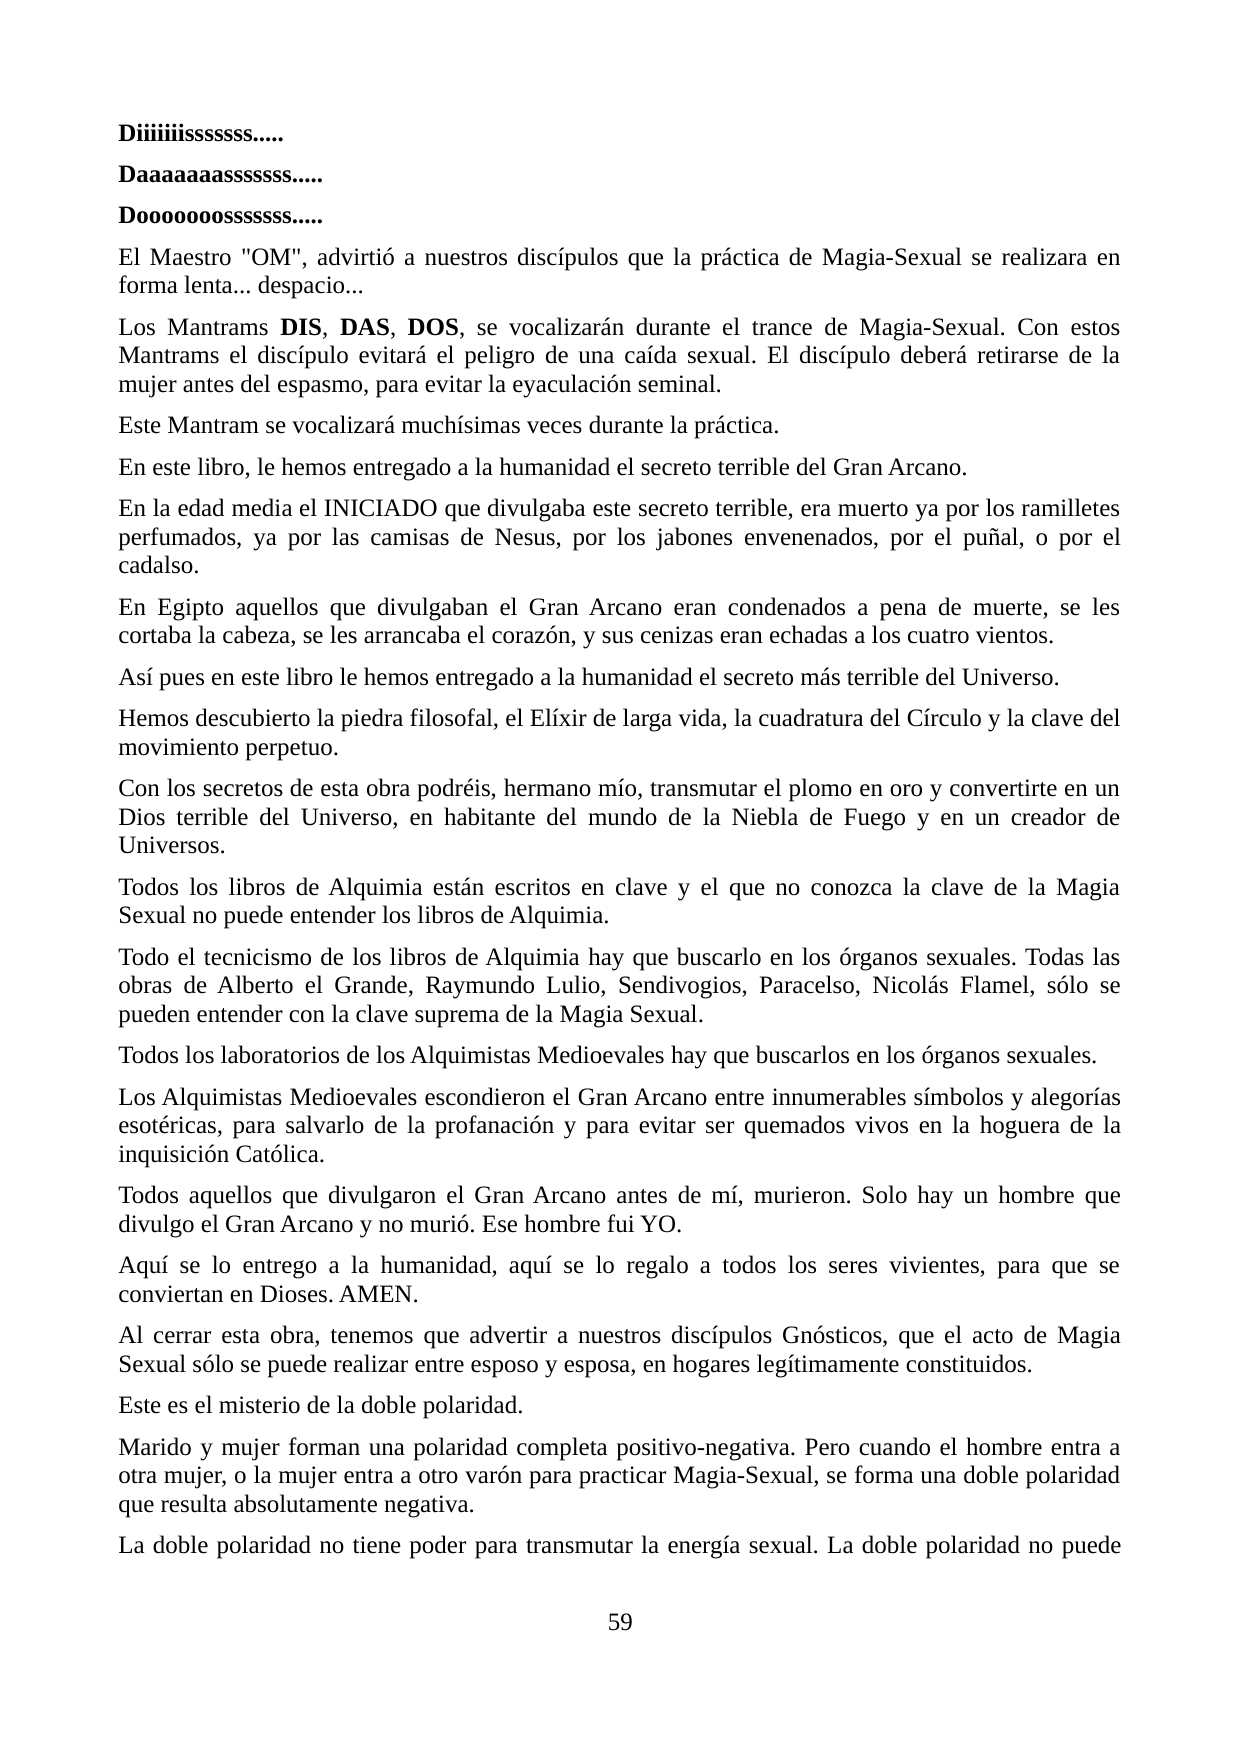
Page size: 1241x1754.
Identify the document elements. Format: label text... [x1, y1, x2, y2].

text Los Mantrams DIS, DAS, DOS, se vocalizarán durante el trance de Magia-Sexual. Con estos Mantrams el discípulo evitará el peligro de una caída sexual. El discípulo deberá retirarse de la mujer antes del espasmo, para evitar la eyaculación seminal. [118, 312, 1122, 398]
text Con los secretos de esta obra podréis, hermano mío, transmutar el plomo en oro y convertirte en un Dios terrible del Universo, en habitante del mundo de la Niebla de Fuego y en un creador de Universos. [118, 773, 1122, 859]
text Hemos descubierto la piedra filosofal, el Elíxir de larga vida, la cuadratura del Círculo y la clave del movimiento perpetuo. [118, 703, 1122, 761]
text La doble polaridad no tiene poder para transmutar la energía sexual. La doble polaridad no puede [118, 1531, 1122, 1559]
text Este Mantram se vocalizará muchísimas veces durante la práctica. [118, 411, 1122, 439]
text En la edad media el INICIADO que divulgaba este secreto terrible, era muerto ya por los ramilletes perfumados, ya por las camisas de Nesus, por los jabones envenenados, por el puñal, o por el cadalso. [118, 493, 1122, 579]
text En Egipto aquellos que divulgaban el Gran Arcano eran condenados a pena de muerte, se les cortaba la cabeza, se les arrancaba el corazón, y sus cenizas eran echadas a los cuatro vientos. [118, 592, 1122, 649]
text Así pues en este libro le hemos entregado a la humanidad el secreto más terrible del Universo. [118, 662, 1122, 691]
text Dooooooosssssss..... [118, 201, 1122, 229]
text Aquí se lo entrego a la humanidad, aquí se lo regalo a todos los seres vivientes, para que se conviertan en Dioses. AMEN. [118, 1251, 1122, 1308]
text Este es el misterio de la doble polaridad. [118, 1391, 1122, 1419]
text Todos los laboratorios de los Alquimistas Medioevales hay que buscarlos en los órganos sexuales. [118, 1041, 1122, 1069]
text Diiiiiiisssssss..... [118, 118, 1122, 147]
text Los Alquimistas Medioevales escondieron el Gran Arcano entre innumerables símbolos y alegorías esotéricas, para salvarlo de la profanación y para evitar ser quemados vivos en la hoguera de la inquisición Católica. [118, 1082, 1122, 1168]
text Al cerrar esta obra, tenemos que advertir a nuestros discípulos Gnósticos, que el acto de Magia Sexual sólo se puede realizar entre esposo y esposa, en hogares legítimamente constituidos. [118, 1321, 1122, 1378]
text Marido y mujer forman una polaridad completa positivo-negativa. Pero cuando el hombre entra a otra mujer, o la mujer entra a otro varón para practicar Magia-Sexual, se forma una doble polaridad que resulta absolutamente negativa. [118, 1432, 1122, 1518]
text Todos aquellos que divulgaron el Gran Arcano antes de mí, murieron. Solo hay un hombre que divulgo el Gran Arcano y no murió. Ese hombre fui YO. [118, 1181, 1122, 1238]
text En este libro, le hemos entregado a la humanidad el secreto terrible del Gran Arcano. [118, 452, 1122, 481]
text Daaaaaaasssssss..... [118, 159, 1122, 188]
text Todo el tecnicismo de los libros de Alquimia hay que buscarlo en los órganos sexuales. Todas las obras de Alberto el Grande, Raymundo Lulio, Sendivogios, Paracelso, Nicolás Flamel, sólo se pueden entender con la clave suprema de la Magia Sexual. [118, 942, 1122, 1028]
text Todos los libros de Alquimia están escritos en clave y el que no conozca la clave de la Magia Sexual no puede entender los libros de Alquimia. [118, 872, 1122, 929]
text El Maestro "OM", advirtió a nuestros discípulos que la práctica de Magia-Sexual se realizara en forma lenta... despacio... [118, 242, 1122, 299]
